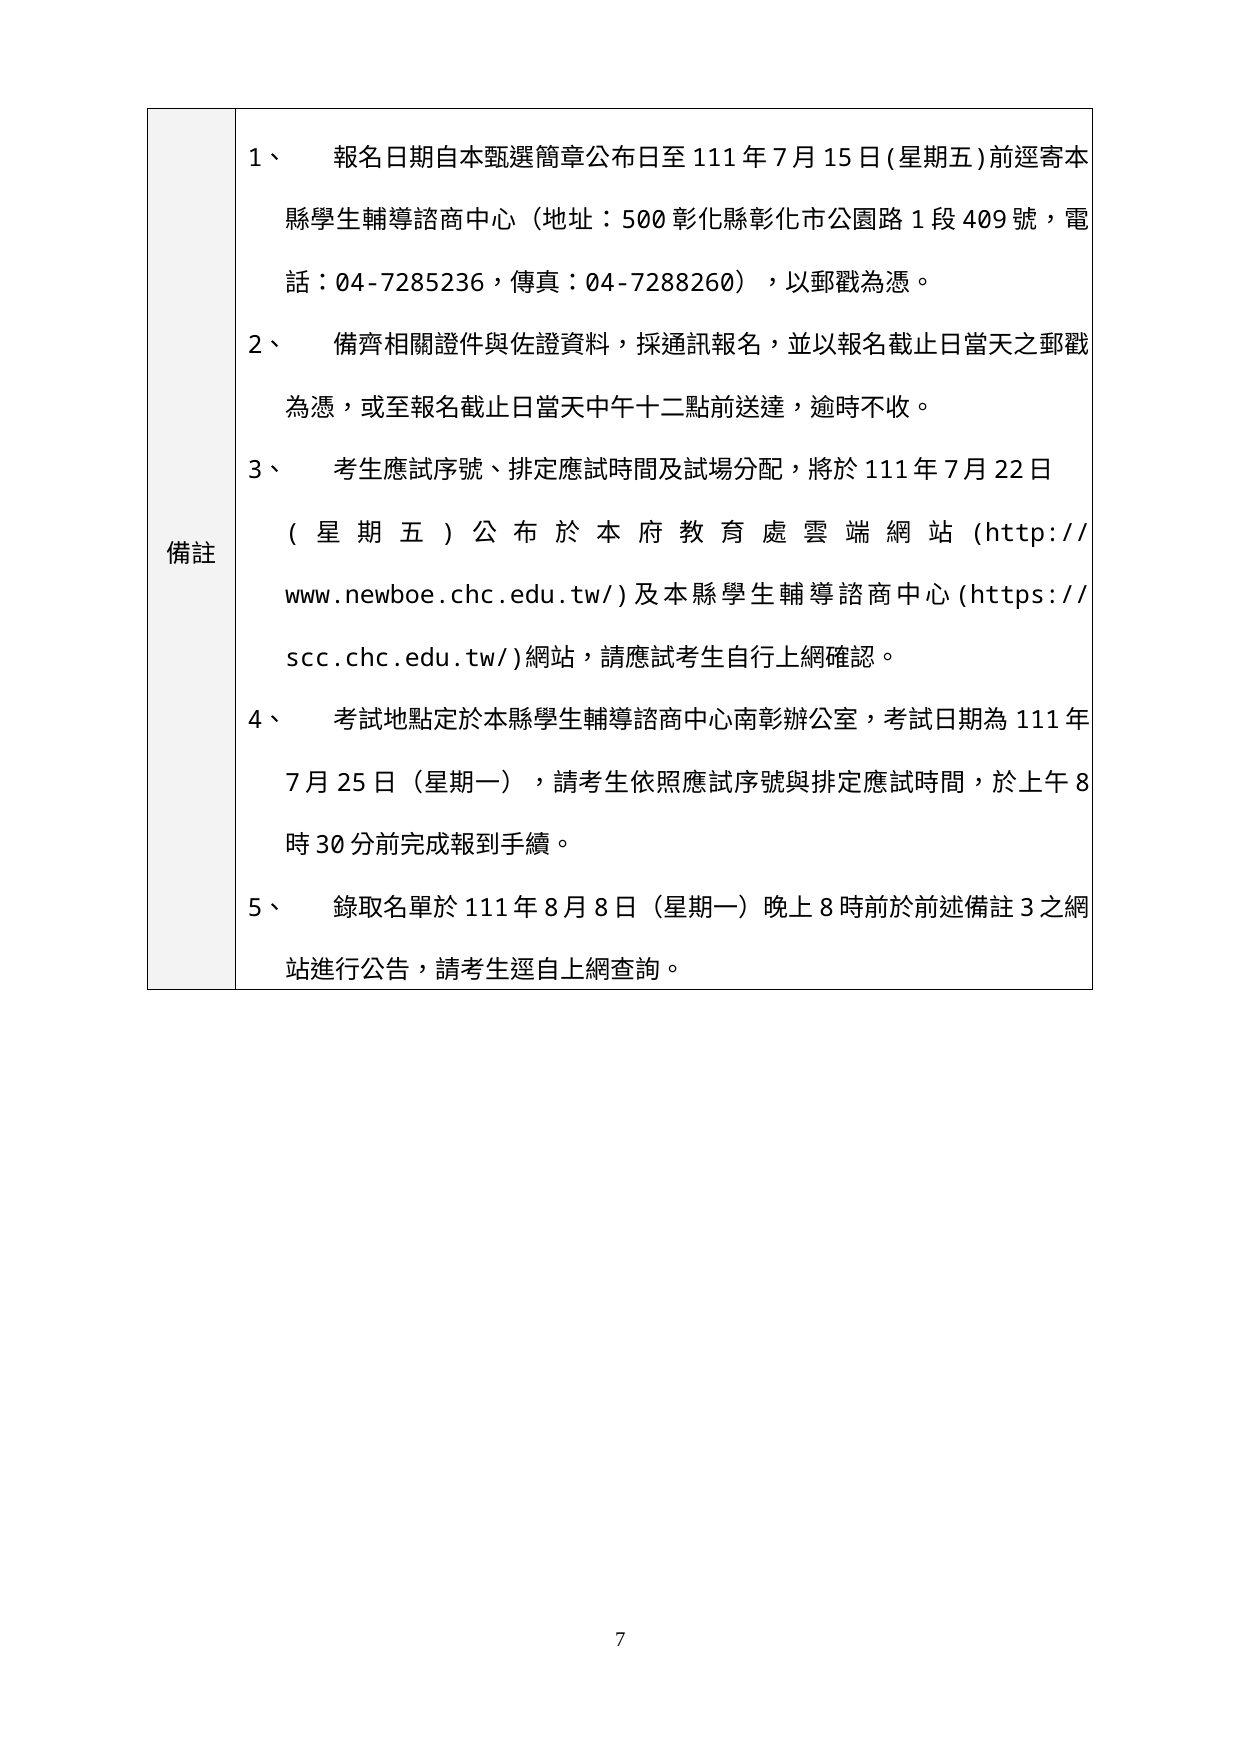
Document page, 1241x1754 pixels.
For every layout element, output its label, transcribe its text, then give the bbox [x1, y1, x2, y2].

table_cell 報名日期自本甄選簡章公布日至111年7月15日(星期五)前逕寄本縣學生輔導諮商中心（地址：500彰化縣彰化市公園路1段409號，電話：04-7285236，傳真：04-7288260），以郵戳為憑。 備齊相關證件與佐證資料，採通訊報名，並以報名截止日當天之郵戳為憑，或至報名截止日當天中午十二點前送達，逾時不收。 考生應試序號、排定應試時間及試場分配，將於111年7月22日 (星期五)公布於本府教育處雲端網站(http://www.newboe.chc.edu.tw/)及本縣學生輔導諮商中心(https://scc.chc.edu.tw/)網站，請應試考生自行上網確認。 考試地點定於本縣學生輔導諮商中心南彰辦公室，考試日期為111年7月25日（星期一），請考生依照應試序號與排定應試時間，於上午8時30分前完成報到手續。 錄取名單於111年8月8日（星期一）晚上8時前於前述備註3之網站進行公告，請考生逕自上網查詢。 [236, 109, 1092, 989]
table_cell 備註 [148, 109, 235, 989]
